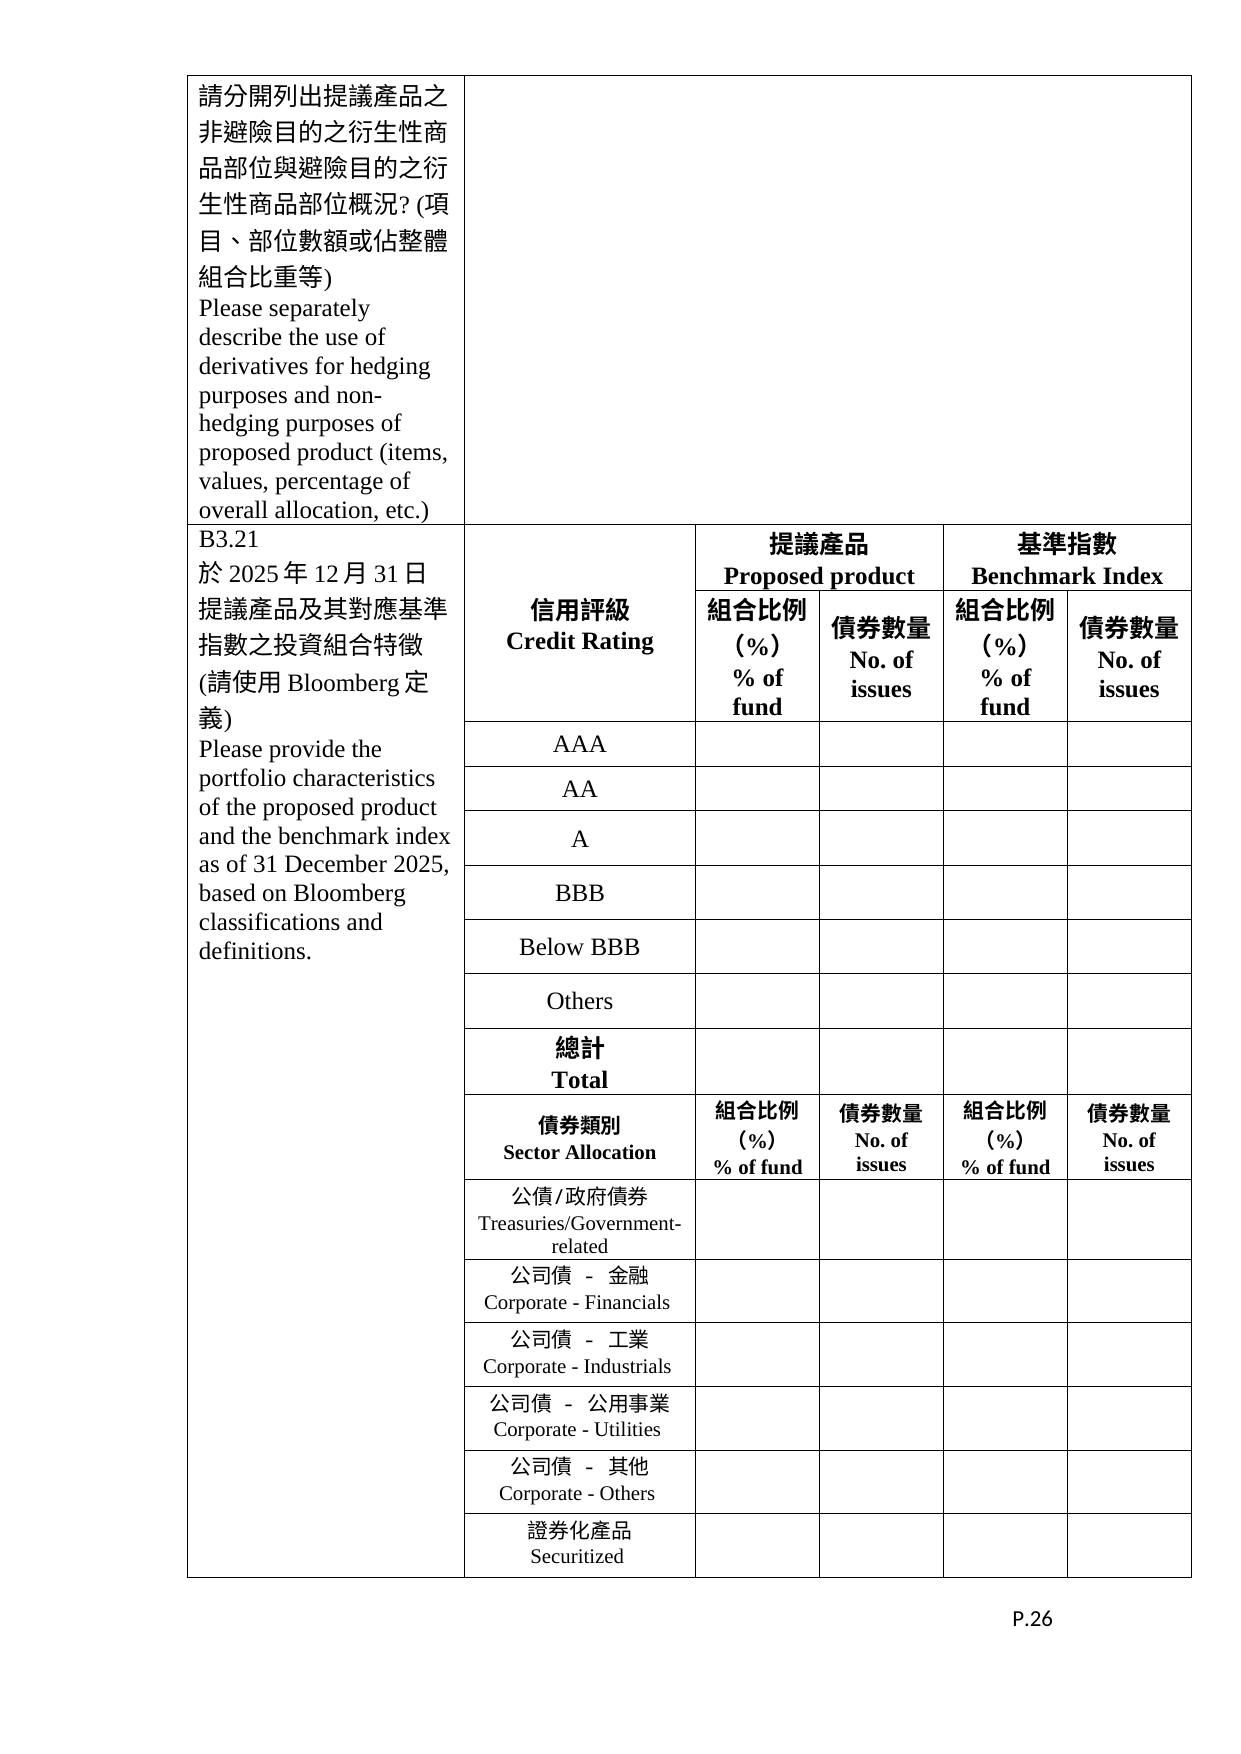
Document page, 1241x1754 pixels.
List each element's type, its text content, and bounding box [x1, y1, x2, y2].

table_cell [944, 1029, 1067, 1093]
table_cell 公債/政府債券Treasuries/Government-related [465, 1180, 695, 1258]
table_cell 公司債 - 其他Corporate - Others [465, 1451, 695, 1513]
table_cell [944, 974, 1067, 1027]
table_cell [820, 920, 943, 973]
table_cell 債券數量 No. of issues [820, 1095, 943, 1179]
table_cell [1068, 1323, 1191, 1386]
table_cell BBB [465, 866, 695, 919]
table_cell [1068, 1180, 1191, 1258]
table_cell 提議產品 Proposed product [696, 525, 943, 589]
table_cell [820, 974, 943, 1027]
table_cell [696, 1387, 819, 1449]
table_cell 基準指數 Benchmark Index [944, 525, 1191, 589]
table_cell 信用評級 Credit Rating [465, 525, 695, 721]
table_cell [1068, 1514, 1191, 1577]
table_cell [820, 1514, 943, 1577]
table_cell [820, 811, 943, 865]
table_cell [696, 1029, 819, 1093]
table_cell [944, 920, 1067, 973]
table_cell [944, 811, 1067, 865]
table_cell [944, 1451, 1067, 1513]
table_cell 公司債 - 工業Corporate - Industrials [465, 1323, 695, 1386]
table_cell [820, 1451, 943, 1513]
table_cell [696, 1514, 819, 1577]
table_cell [820, 722, 943, 766]
table_cell 債券數量 No. of issues [1068, 1095, 1191, 1179]
table_cell Below BBB [465, 920, 695, 973]
table_cell [944, 866, 1067, 919]
table_cell [696, 974, 819, 1027]
table_cell [1068, 920, 1191, 973]
table_cell [696, 1323, 819, 1386]
table_cell [944, 1387, 1067, 1449]
table_cell [944, 767, 1067, 810]
table_cell [820, 1387, 943, 1449]
table_cell [1068, 722, 1191, 766]
table_cell AAA [465, 722, 695, 766]
table_cell [1068, 767, 1191, 810]
table_cell [1068, 1029, 1191, 1093]
table_cell [820, 1180, 943, 1258]
table_cell [1068, 1387, 1191, 1449]
table_cell [1068, 1451, 1191, 1513]
table_cell [696, 1180, 819, 1258]
table_cell 組合比例（%） % of fund [944, 1095, 1067, 1179]
table_cell [820, 1260, 943, 1322]
table_cell [696, 1451, 819, 1513]
table_cell B3.21 於2025年12月31日提議產品及其對應基準指數之投資組合特徵(請使用Bloomberg定義) Please provide the portfolio characteristics of the proposed product and the benchmark index as of 31 December 2025, based on Bloomberg classifications and definitions. [188, 525, 464, 1577]
table_cell [944, 1180, 1067, 1258]
table_cell [696, 866, 819, 919]
table_cell 債券數量 No. of issues [1068, 591, 1191, 721]
table_cell 債券數量 No. of issues [820, 591, 943, 721]
table_cell 組合比例（%） % of fund [944, 591, 1067, 721]
table_cell 總計 Total [465, 1029, 695, 1093]
table_cell [465, 76, 1191, 523]
table_cell [1068, 1260, 1191, 1322]
table_cell [820, 1029, 943, 1093]
table_cell 公司債 - 公用事業Corporate - Utilities [465, 1387, 695, 1449]
table_cell [696, 811, 819, 865]
table_cell Others [465, 974, 695, 1027]
table_cell [696, 767, 819, 810]
table_cell [820, 1323, 943, 1386]
table_cell 公司債 - 金融Corporate - Financials [465, 1260, 695, 1322]
table_cell 請分開列出提議產品之非避險目的之衍生性商品部位與避險目的之衍生性商品部位概況? (項目、部位數額或佔整體組合比重等) Please separately describe the use of derivatives for hedging purposes and non-hedging purposes of proposed product (items, values, percentage of overall allocation, etc.) [188, 76, 464, 523]
table_cell [696, 722, 819, 766]
table_cell 證券化產品 Securitized [465, 1514, 695, 1577]
table_cell [1068, 811, 1191, 865]
table_cell [1068, 974, 1191, 1027]
table_cell [944, 722, 1067, 766]
table_cell [944, 1323, 1067, 1386]
table_cell A [465, 811, 695, 865]
table_cell [696, 1260, 819, 1322]
table_cell [820, 866, 943, 919]
table_cell [820, 767, 943, 810]
table_cell 組合比例（%） % of fund [696, 591, 819, 721]
table_cell 債券類別 Sector Allocation [465, 1095, 695, 1179]
table_cell AA [465, 767, 695, 810]
table_cell [944, 1514, 1067, 1577]
table_cell [944, 1260, 1067, 1322]
table_cell [1068, 866, 1191, 919]
table_cell 組合比例（%） % of fund [696, 1095, 819, 1179]
table_cell [696, 920, 819, 973]
